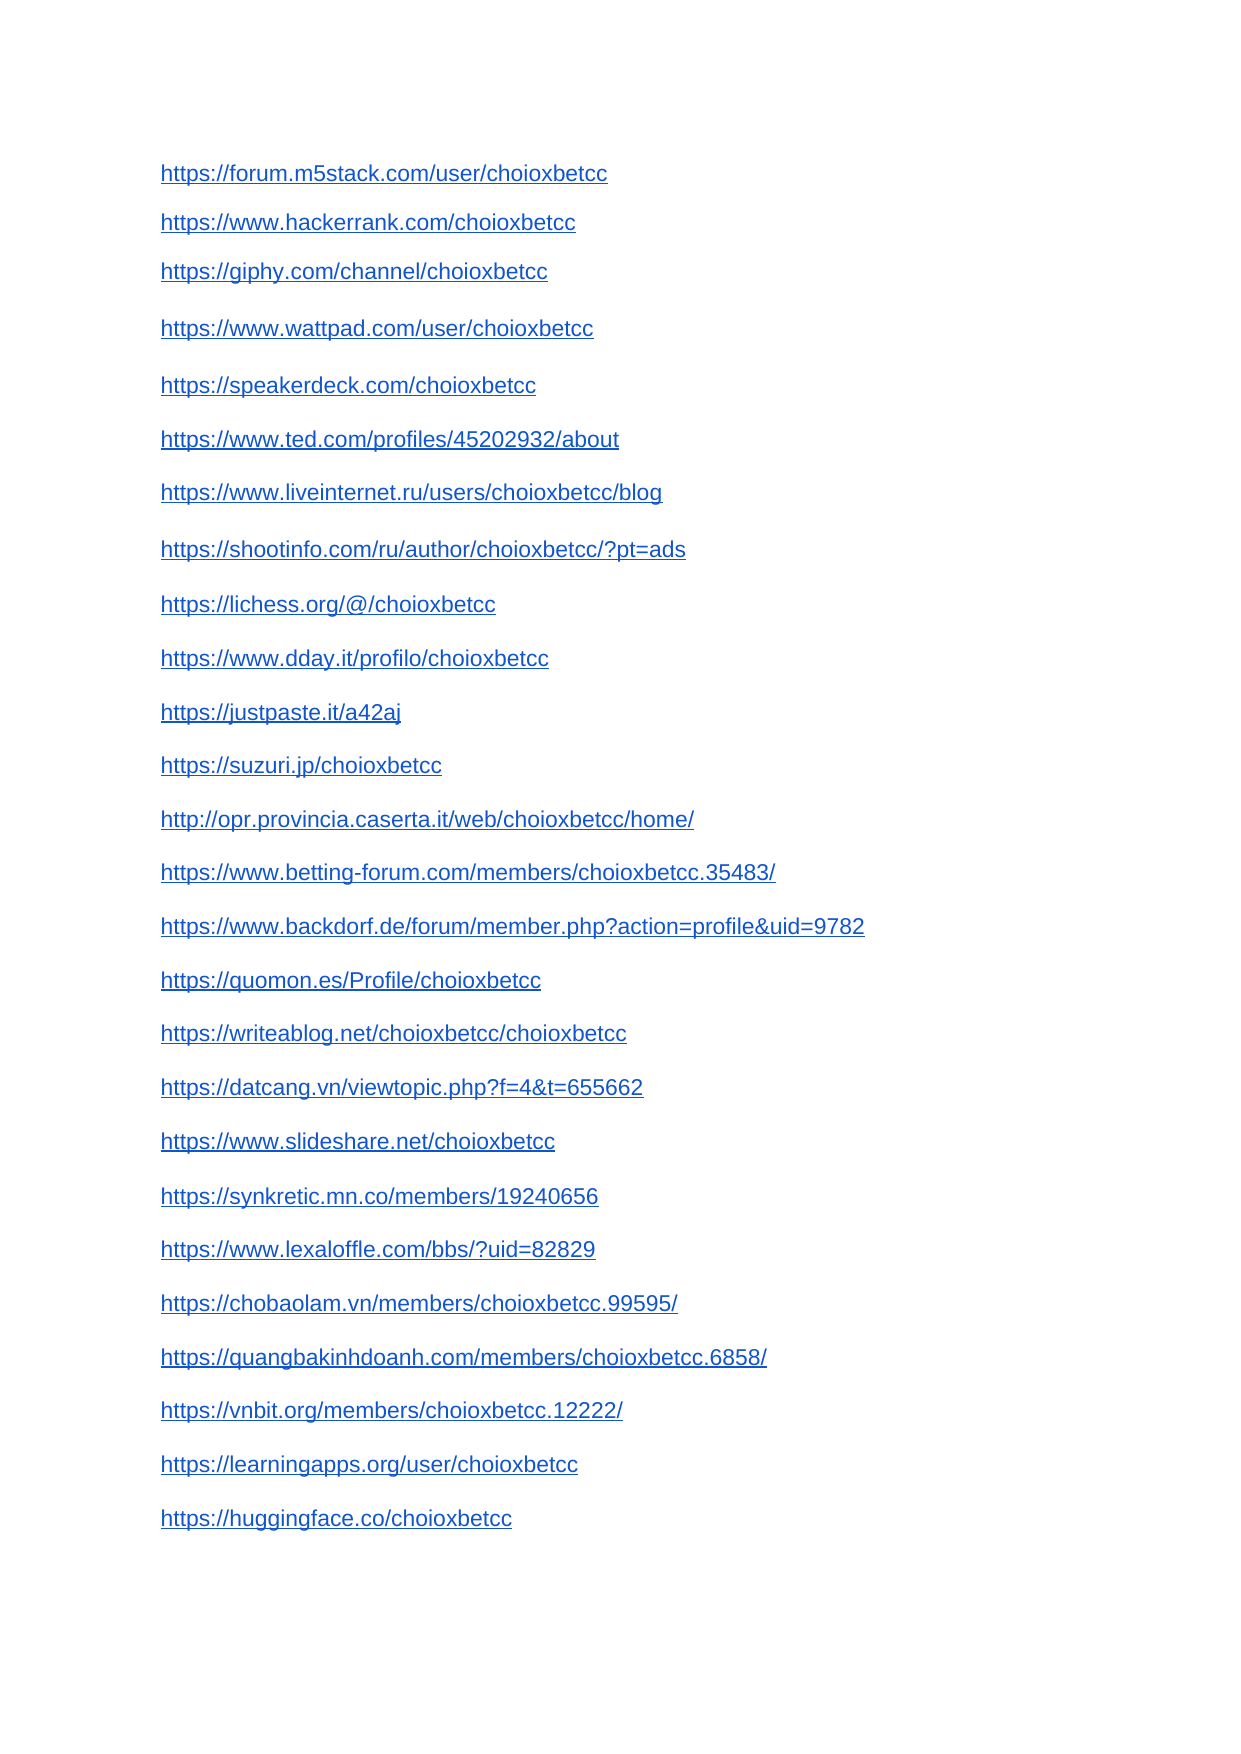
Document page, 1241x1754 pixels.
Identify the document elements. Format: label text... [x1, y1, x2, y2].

table_cell https://datcang.vn/viewtopic.php?f=4&t=655662 [150, 1064, 1090, 1117]
table_cell https://forum.m5stack.com/user/choioxbetcc [150, 150, 1090, 199]
table_cell https://synkretic.mn.co/members/19240656 [150, 1173, 1090, 1226]
table_cell https://quomon.es/Profile/choioxbetcc [150, 956, 1090, 1010]
table_cell https://www.betting-forum.com/members/choioxbetcc.35483/ [150, 849, 1090, 903]
table_cell https://speakerdeck.com/choioxbetcc [150, 361, 1090, 415]
table_cell https://www.hackerrank.com/choioxbetcc [150, 199, 1090, 248]
table_cell https://chobaolam.vn/members/choioxbetcc.99595/ [150, 1280, 1090, 1333]
table_cell https://www.dday.it/profilo/choioxbetcc [150, 634, 1090, 688]
table_cell https://giphy.com/channel/choioxbetcc [150, 248, 1090, 305]
table_cell https://shootinfo.com/ru/author/choioxbetcc/?pt=ads [150, 526, 1090, 581]
table_cell https://www.backdorf.de/forum/member.php?action=profile&uid=9782 [150, 903, 1090, 956]
table_cell http://opr.provincia.caserta.it/web/choioxbetcc/home/ [150, 795, 1090, 849]
table_cell https://lichess.org/@/choioxbetcc [150, 581, 1090, 634]
table_cell https://huggingface.co/choioxbetcc [150, 1494, 1090, 1549]
table_cell https://www.wattpad.com/user/choioxbetcc [150, 305, 1090, 361]
table_cell https://www.ted.com/profiles/45202932/about [150, 415, 1090, 469]
table_cell https://writeablog.net/choioxbetcc/choioxbetcc [150, 1010, 1090, 1063]
table_cell https://quangbakinhdoanh.com/members/choioxbetcc.6858/ [150, 1333, 1090, 1387]
table_cell https://vnbit.org/members/choioxbetcc.12222/ [150, 1387, 1090, 1441]
table_cell https://justpaste.it/a42aj [150, 688, 1090, 742]
table_cell https://suzuri.jp/choioxbetcc [150, 742, 1090, 795]
table_cell https://www.slideshare.net/choioxbetcc [150, 1117, 1090, 1172]
table_cell https://learningapps.org/user/choioxbetcc [150, 1441, 1090, 1494]
table_cell https://www.liveinternet.ru/users/choioxbetcc/blog [150, 469, 1090, 526]
table_cell https://www.lexaloffle.com/bbs/?uid=82829 [150, 1226, 1090, 1280]
